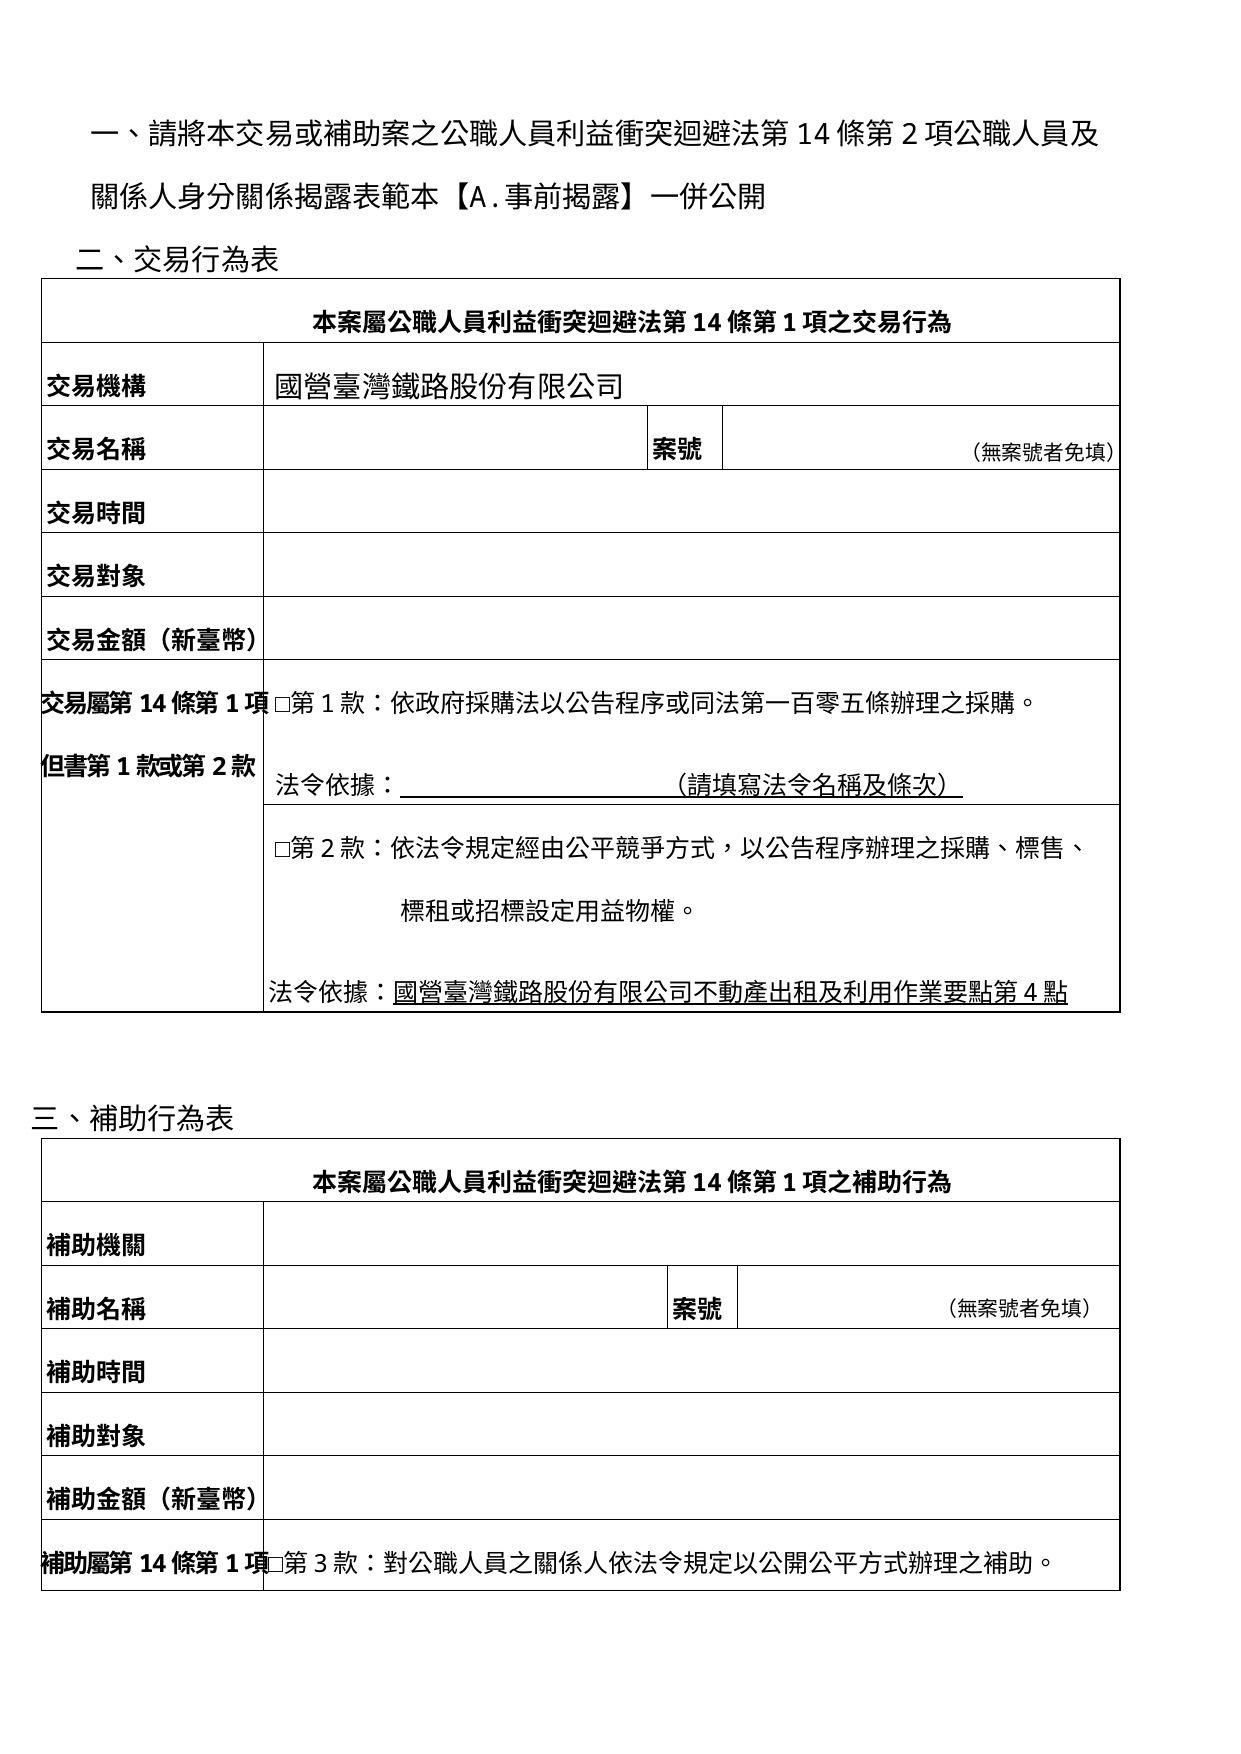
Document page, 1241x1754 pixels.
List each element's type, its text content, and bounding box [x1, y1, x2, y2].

table_cell 國營臺灣鐵路股份有限公司 [264, 343, 1119, 405]
table_cell [264, 597, 1119, 659]
table_cell 補助機關 [42, 1202, 263, 1264]
table_cell [264, 1266, 667, 1328]
table_cell （無案號者免填） [723, 406, 1119, 469]
table_cell 交易名稱 [42, 406, 263, 469]
table_cell □第3款：對公職人員之關係人依法令規定以公開公平方式辦理之補助。 法令依據： （請填寫法令名稱及條次） [264, 1520, 1119, 1589]
table_cell （無案號者免填） [738, 1266, 1119, 1328]
table_cell [264, 406, 647, 469]
table_cell □第1款：依政府採購法以公告程序或同法第一百零五條辦理之採購。 法令依據： （請填寫法令名稱及條次） [264, 660, 1119, 804]
table_cell 案號 [648, 406, 722, 469]
text 三、補助行為表 [30, 1075, 1234, 1137]
table_cell 補助名稱 [42, 1266, 263, 1328]
table_cell [264, 470, 1119, 532]
table_header 本案屬公職人員利益衝突迴避法第14條第1項之交易行為 [42, 279, 1119, 342]
table_cell □第2款：依法令規定經由公平競爭方式，以公告程序辦理之採購、標售、 標租或招標設定用益物權。 法令依據：國營臺灣鐵路股份有限公司不動產出租及利用作業要點第4點 [264, 805, 1119, 1011]
table_cell 交易時間 [42, 470, 263, 532]
text 一、請將本交易或補助案之公職人員利益衝突迴避法第14條第2項公職人員及關係人身分關係揭露表範本【A.事前揭露】一併公開 [31, 91, 1125, 216]
text 二、交易行為表 [75, 216, 1234, 278]
table_cell 交易對象 [42, 533, 263, 596]
table_cell 補助時間 [42, 1329, 263, 1392]
table_header 本案屬公職人員利益衝突迴避法第14條第1項之補助行為 [42, 1139, 1119, 1201]
table_cell 交易金額（新臺幣） [42, 597, 263, 659]
table_cell 補助對象 [42, 1393, 263, 1455]
table_cell [264, 1329, 1119, 1392]
table_cell 案號 [668, 1266, 737, 1328]
table_cell [264, 1202, 1119, 1264]
table_cell [264, 1393, 1119, 1455]
table_cell 交易機構 [42, 343, 263, 405]
table_cell 補助屬第14條第1項 但書第3款 [42, 1520, 263, 1589]
table_cell [264, 533, 1119, 596]
table_cell 補助金額（新臺幣） [42, 1456, 263, 1519]
table_cell 交易屬第14條第1項 但書第1款或第2款 [42, 660, 263, 1011]
table_cell [264, 1456, 1119, 1519]
